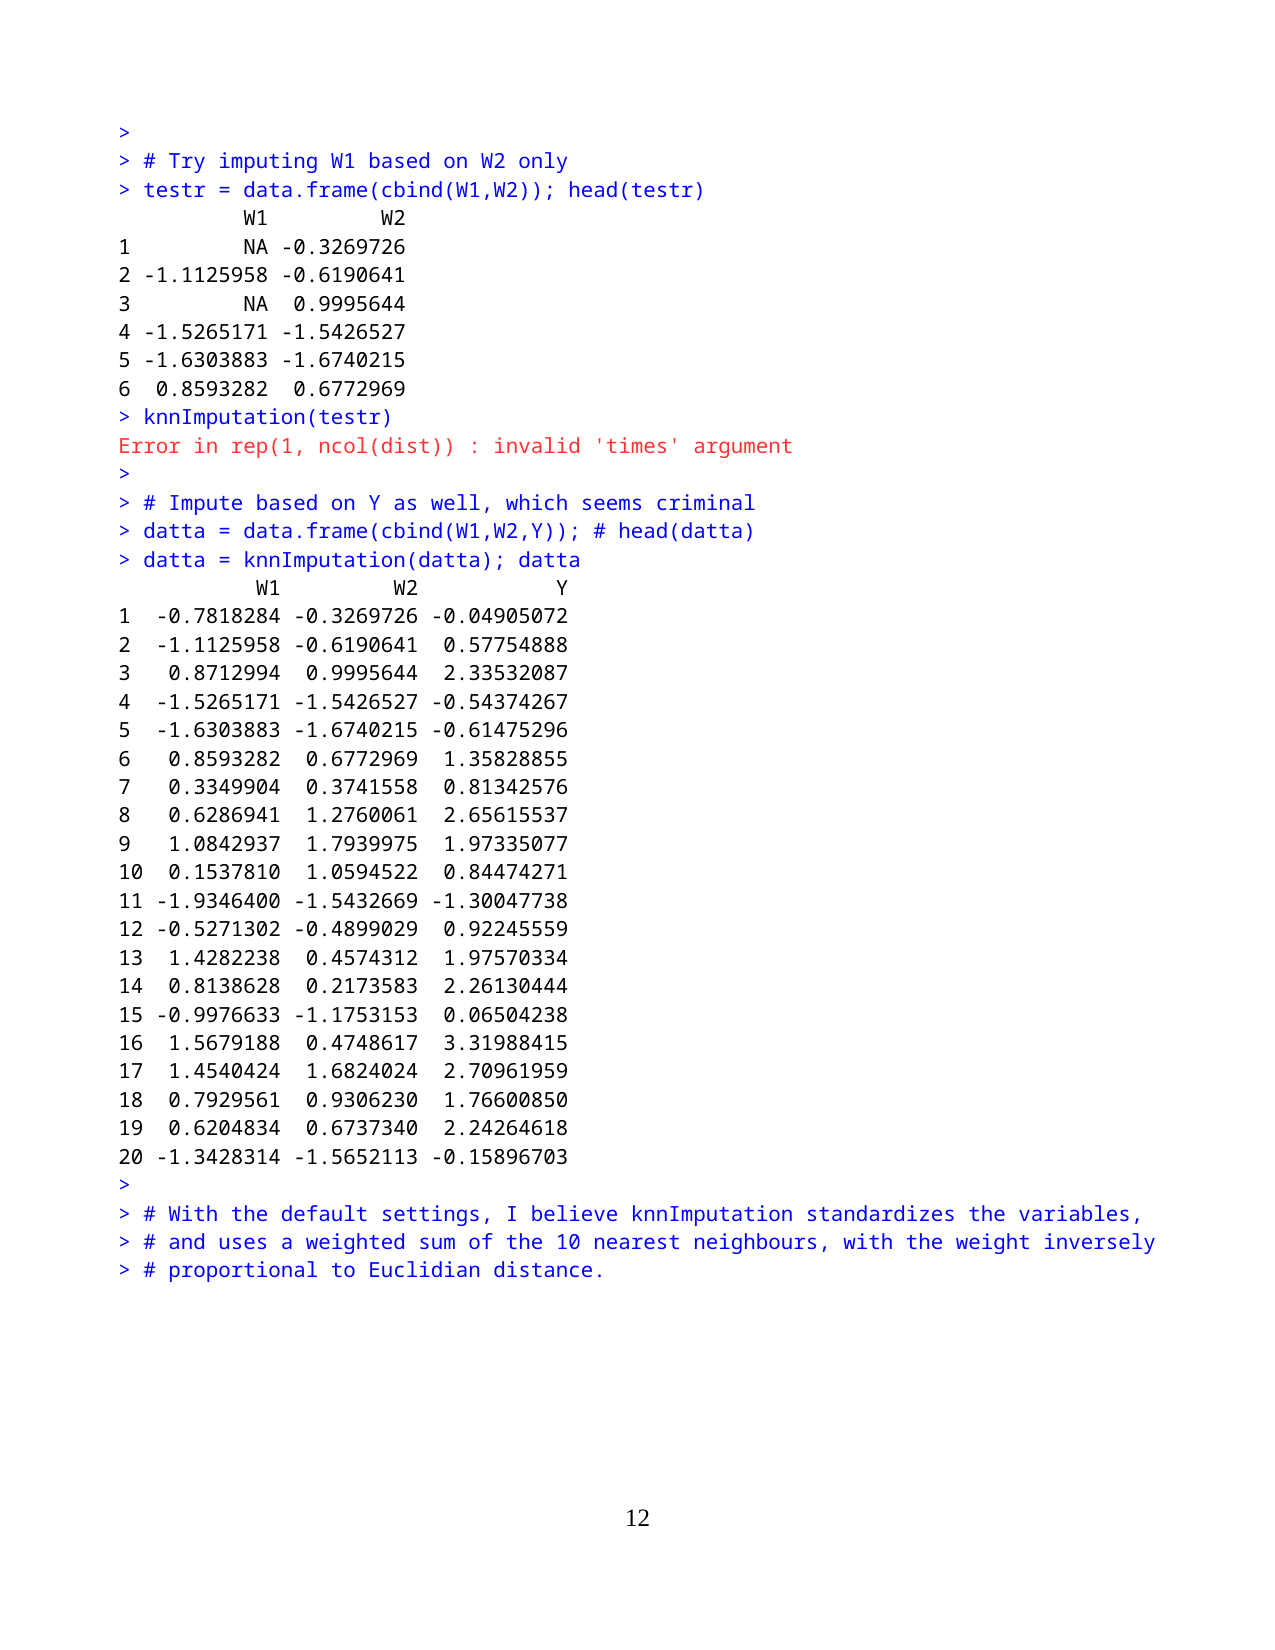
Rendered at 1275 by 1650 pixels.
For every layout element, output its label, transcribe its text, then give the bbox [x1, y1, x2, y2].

text 1 -0.7818284 -0.3269726 -0.04905072 [118, 602, 1157, 630]
text 13 1.4282238 0.4574312 1.97570334 [118, 943, 1157, 971]
text 3 0.8712994 0.9995644 2.33532087 [118, 658, 1157, 687]
text > # and uses a weighted sum of the 10 nearest neighbours, with the weight inversely [118, 1227, 1157, 1256]
text 14 0.8138628 0.2173583 2.26130444 [118, 971, 1157, 1000]
text W1 W2 [118, 203, 1157, 232]
text 8 0.6286941 1.2760061 2.65615537 [118, 801, 1157, 829]
text > [118, 459, 1157, 488]
text 6 0.8593282 0.6772969 [118, 374, 1157, 402]
text 20 -1.3428314 -1.5652113 -0.15896703 [118, 1142, 1157, 1170]
text > [118, 1170, 1157, 1199]
text 7 0.3349904 0.3741558 0.81342576 [118, 772, 1157, 801]
text > datta = data.frame(cbind(W1,W2,Y)); # head(datta) [118, 516, 1157, 545]
text > # Try imputing W1 based on W2 only [118, 147, 1157, 175]
text > datta = knnImputation(datta); datta [118, 545, 1157, 573]
text 19 0.6204834 0.6737340 2.24264618 [118, 1113, 1157, 1142]
text 6 0.8593282 0.6772969 1.35828855 [118, 744, 1157, 772]
text 18 0.7929561 0.9306230 1.76600850 [118, 1085, 1157, 1113]
text 17 1.4540424 1.6824024 2.70961959 [118, 1057, 1157, 1085]
text > testr = data.frame(cbind(W1,W2)); head(testr) [118, 175, 1157, 203]
text 2 -1.1125958 -0.6190641 [118, 260, 1157, 289]
text 1 NA -0.3269726 [118, 232, 1157, 260]
text > # Impute based on Y as well, which seems criminal [118, 488, 1157, 516]
text > # proportional to Euclidian distance. [118, 1256, 1157, 1284]
text 4 -1.5265171 -1.5426527 -0.54374267 [118, 687, 1157, 715]
text > knnImputation(testr) [118, 402, 1157, 431]
text 3 NA 0.9995644 [118, 289, 1157, 317]
text 2 -1.1125958 -0.6190641 0.57754888 [118, 630, 1157, 658]
text 4 -1.5265171 -1.5426527 [118, 317, 1157, 346]
text > # With the default settings, I believe knnImputation standardizes the variables, [118, 1199, 1157, 1227]
text 9 1.0842937 1.7939975 1.97335077 [118, 829, 1157, 857]
text 15 -0.9976633 -1.1753153 0.06504238 [118, 1000, 1157, 1028]
text 10 0.1537810 1.0594522 0.84474271 [118, 857, 1157, 886]
text 5 -1.6303883 -1.6740215 [118, 346, 1157, 374]
text > [118, 118, 1157, 147]
text Error in rep(1, ncol(dist)) : invalid 'times' argument [118, 431, 1157, 459]
text 12 -0.5271302 -0.4899029 0.92245559 [118, 914, 1157, 943]
text 5 -1.6303883 -1.6740215 -0.61475296 [118, 715, 1157, 744]
text 11 -1.9346400 -1.5432669 -1.30047738 [118, 886, 1157, 914]
text 16 1.5679188 0.4748617 3.31988415 [118, 1028, 1157, 1057]
text W1 W2 Y [118, 573, 1157, 602]
